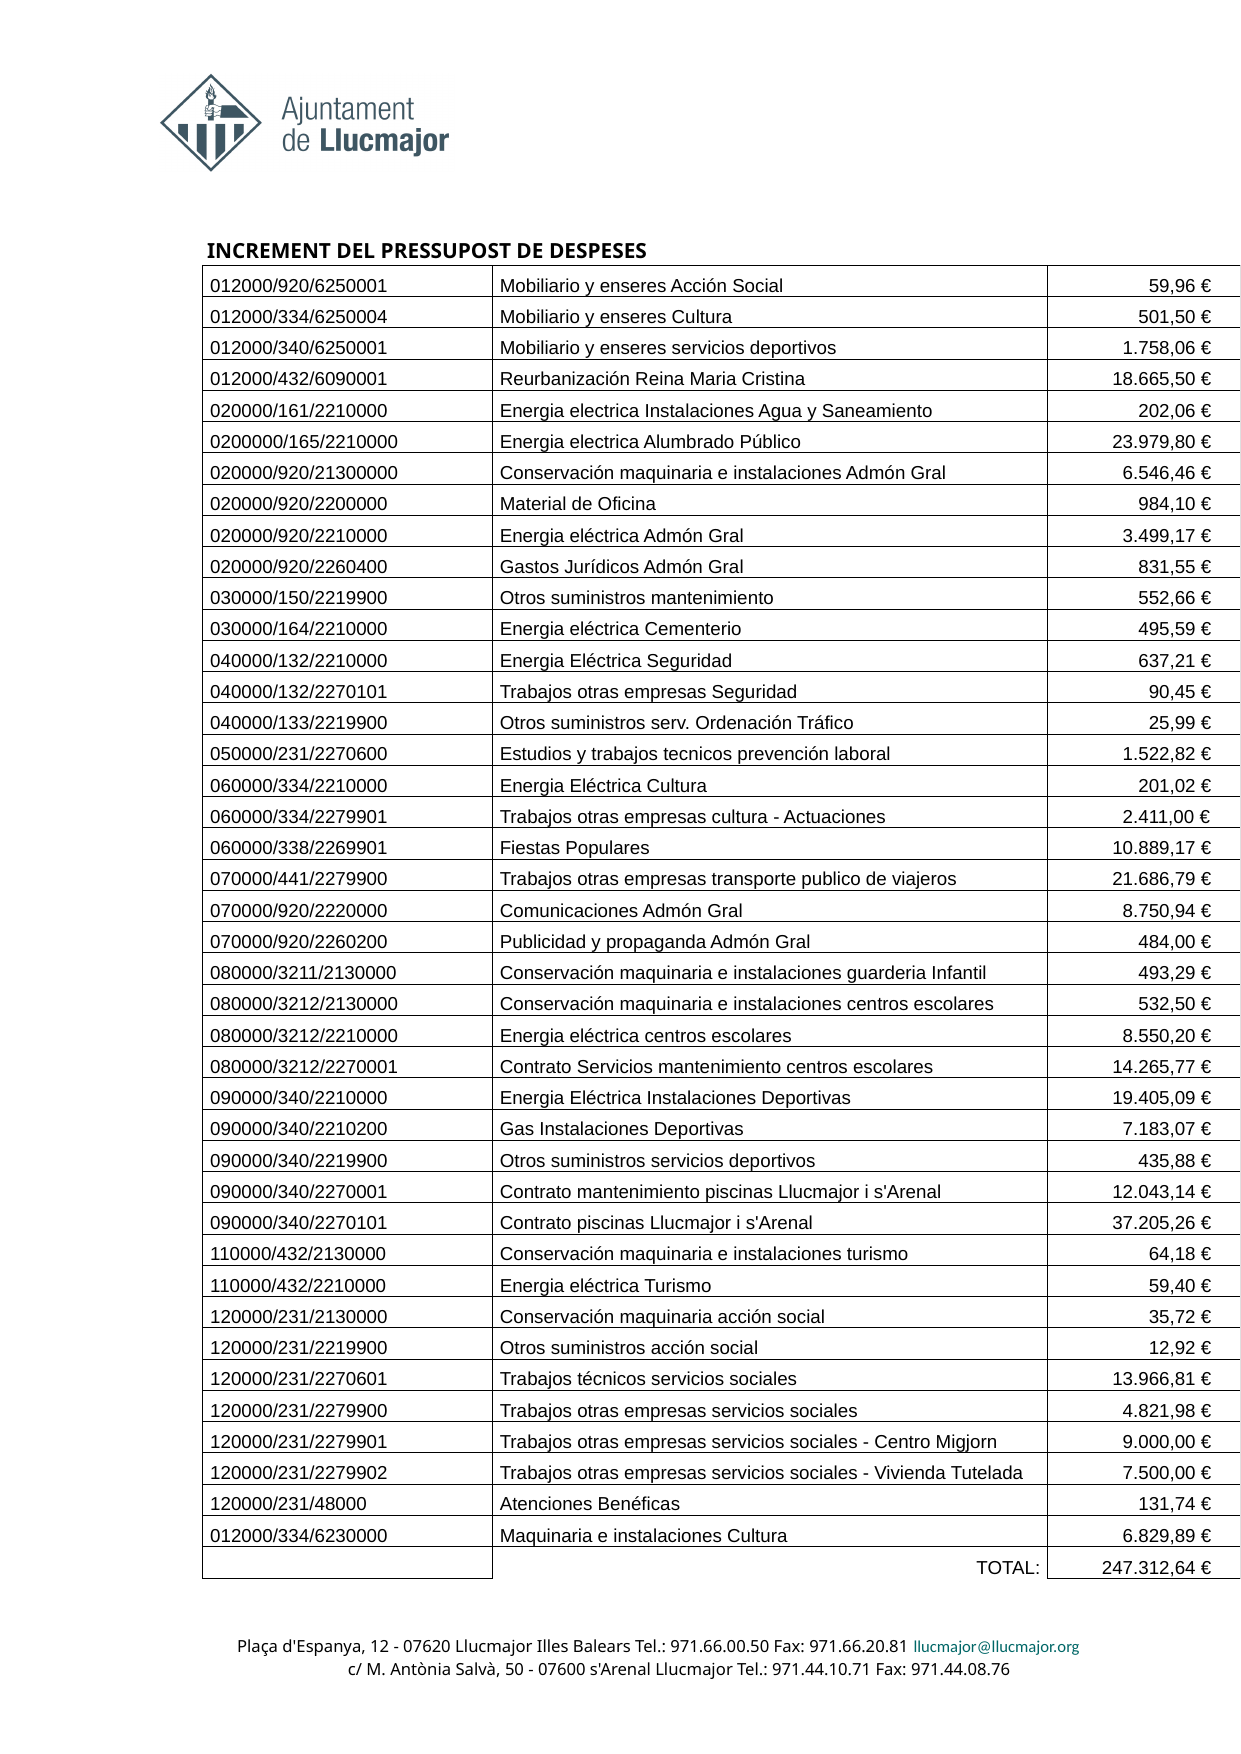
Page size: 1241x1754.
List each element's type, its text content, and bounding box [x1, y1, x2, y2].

table_header 59,96 € [1048, 266, 1240, 296]
table_cell 7.500,00 € [1048, 1453, 1240, 1483]
table_cell Estudios y trabajos tecnicos prevención laboral [493, 735, 1047, 765]
table_cell 7.183,07 € [1048, 1110, 1240, 1140]
table_cell Comunicaciones Admón Gral [493, 891, 1047, 921]
table_cell Otros suministros serv. Ordenación Tráfico [493, 703, 1047, 733]
table_cell Reurbanización Reina Maria Cristina [493, 360, 1047, 390]
table_cell 12.043,14 € [1048, 1172, 1240, 1202]
table_cell Otros suministros servicios deportivos [493, 1141, 1047, 1171]
table_cell Trabajos técnicos servicios sociales [493, 1360, 1047, 1390]
table_cell Maquinaria e instalaciones Cultura [493, 1516, 1047, 1546]
table_cell Trabajos otras empresas Seguridad [493, 672, 1047, 702]
table_cell 080000/3212/2130000 [203, 985, 492, 1015]
table_cell Conservación maquinaria acción social [493, 1297, 1047, 1327]
table_cell 23.979,80 € [1048, 422, 1240, 452]
table_cell 090000/340/2210000 [203, 1078, 492, 1108]
table_cell Trabajos otras empresas servicios sociales - Centro Migjorn [493, 1422, 1047, 1452]
table_cell 040000/132/2270101 [203, 672, 492, 702]
table_cell Conservación maquinaria e instalaciones guarderia Infantil [493, 953, 1047, 983]
table_cell 25,99 € [1048, 703, 1240, 733]
table_cell 10.889,17 € [1048, 828, 1240, 858]
table_cell 3.499,17 € [1048, 516, 1240, 546]
table_cell 637,21 € [1048, 641, 1240, 671]
table_cell 050000/231/2270600 [203, 735, 492, 765]
table_cell Gastos Jurídicos Admón Gral [493, 547, 1047, 577]
table_cell 120000/231/2279900 [203, 1391, 492, 1421]
table_cell Contrato Servicios mantenimiento centros escolares [493, 1047, 1047, 1077]
table_cell Otros suministros mantenimiento [493, 578, 1047, 608]
table_cell 120000/231/48000 [203, 1485, 492, 1515]
table_cell 110000/432/2130000 [203, 1235, 492, 1265]
table_header 012000/920/6250001 [203, 266, 492, 296]
table_cell 90,45 € [1048, 672, 1240, 702]
table_cell Energia eléctrica Admón Gral [493, 516, 1047, 546]
table_cell 012000/432/6090001 [203, 360, 492, 390]
table_cell 120000/231/2219900 [203, 1328, 492, 1358]
table_cell 070000/920/2260200 [203, 922, 492, 952]
table_cell Trabajos otras empresas servicios sociales - Vivienda Tutelada [493, 1453, 1047, 1483]
table_cell 120000/231/2130000 [203, 1297, 492, 1327]
table_cell 202,06 € [1048, 391, 1240, 421]
table_cell 060000/334/2279901 [203, 797, 492, 827]
table_cell Trabajos otras empresas cultura - Actuaciones [493, 797, 1047, 827]
table_cell Energia eléctrica Cementerio [493, 610, 1047, 640]
table_cell 64,18 € [1048, 1235, 1240, 1265]
table_cell 9.000,00 € [1048, 1422, 1240, 1452]
table_cell 13.966,81 € [1048, 1360, 1240, 1390]
table_cell 19.405,09 € [1048, 1078, 1240, 1108]
table_cell Mobiliario y enseres Cultura [493, 297, 1047, 327]
table_cell 493,29 € [1048, 953, 1240, 983]
table_cell 1.758,06 € [1048, 328, 1240, 358]
table_cell Energia electrica Alumbrado Público [493, 422, 1047, 452]
table_cell Publicidad y propaganda Admón Gral [493, 922, 1047, 952]
table_cell 030000/164/2210000 [203, 610, 492, 640]
table_cell 090000/340/2210200 [203, 1110, 492, 1140]
table_cell 21.686,79 € [1048, 860, 1240, 890]
table_cell Contrato mantenimiento piscinas Llucmajor i s'Arenal [493, 1172, 1047, 1202]
table_cell 030000/150/2219900 [203, 578, 492, 608]
picture [159, 73, 455, 172]
table_cell 070000/920/2220000 [203, 891, 492, 921]
table_cell 020000/161/2210000 [203, 391, 492, 421]
table_cell 131,74 € [1048, 1485, 1240, 1515]
table_cell 6.829,89 € [1048, 1516, 1240, 1546]
table_cell Energia Eléctrica Instalaciones Deportivas [493, 1078, 1047, 1108]
table_cell Material de Oficina [493, 485, 1047, 515]
table_cell 552,66 € [1048, 578, 1240, 608]
table_cell 020000/920/2200000 [203, 485, 492, 515]
table_cell 120000/231/2279902 [203, 1453, 492, 1483]
table_header Mobiliario y enseres Acción Social [493, 266, 1047, 296]
table_cell 984,10 € [1048, 485, 1240, 515]
table_cell 18.665,50 € [1048, 360, 1240, 390]
table_cell 040000/132/2210000 [203, 641, 492, 671]
table_cell 012000/340/6250001 [203, 328, 492, 358]
table_cell Otros suministros acción social [493, 1328, 1047, 1358]
table_cell Energia eléctrica Turismo [493, 1266, 1047, 1296]
table_cell 6.546,46 € [1048, 453, 1240, 483]
table_cell 040000/133/2219900 [203, 703, 492, 733]
table_cell Energia electrica Instalaciones Agua y Saneamiento [493, 391, 1047, 421]
table_cell 080000/3211/2130000 [203, 953, 492, 983]
table_cell 12,92 € [1048, 1328, 1240, 1358]
table_cell 0200000/165/2210000 [203, 422, 492, 452]
table_cell TOTAL: [493, 1547, 1047, 1578]
table_cell 020000/920/21300000 [203, 453, 492, 483]
table_cell Fiestas Populares [493, 828, 1047, 858]
table_cell 090000/340/2270001 [203, 1172, 492, 1202]
table_cell 8.550,20 € [1048, 1016, 1240, 1046]
table_cell [203, 1547, 492, 1578]
text INCREMENT DEL PRESSUPOST DE DESPESES [207, 236, 1152, 265]
table_cell 110000/432/2210000 [203, 1266, 492, 1296]
table_cell Mobiliario y enseres servicios deportivos [493, 328, 1047, 358]
table_cell 070000/441/2279900 [203, 860, 492, 890]
table_cell Contrato piscinas Llucmajor i s'Arenal [493, 1203, 1047, 1233]
table_cell Trabajos otras empresas transporte publico de viajeros [493, 860, 1047, 890]
table_cell 14.265,77 € [1048, 1047, 1240, 1077]
table_cell Trabajos otras empresas servicios sociales [493, 1391, 1047, 1421]
table_cell 35,72 € [1048, 1297, 1240, 1327]
table_cell Conservación maquinaria e instalaciones turismo [493, 1235, 1047, 1265]
table_cell 090000/340/2219900 [203, 1141, 492, 1171]
table_cell 532,50 € [1048, 985, 1240, 1015]
table_cell 4.821,98 € [1048, 1391, 1240, 1421]
table_cell Energia Eléctrica Seguridad [493, 641, 1047, 671]
table_cell Atenciones Benéficas [493, 1485, 1047, 1515]
table_cell 201,02 € [1048, 766, 1240, 796]
table_cell 501,50 € [1048, 297, 1240, 327]
table_cell 080000/3212/2270001 [203, 1047, 492, 1077]
table_cell Conservación maquinaria e instalaciones Admón Gral [493, 453, 1047, 483]
table_cell 090000/340/2270101 [203, 1203, 492, 1233]
table_cell 020000/920/2210000 [203, 516, 492, 546]
table_cell 012000/334/6250004 [203, 297, 492, 327]
table_cell 060000/334/2210000 [203, 766, 492, 796]
table_cell 2.411,00 € [1048, 797, 1240, 827]
table_cell 37.205,26 € [1048, 1203, 1240, 1233]
table_cell Energia Eléctrica Cultura [493, 766, 1047, 796]
table_cell 484,00 € [1048, 922, 1240, 952]
table_cell Gas Instalaciones Deportivas [493, 1110, 1047, 1140]
table_cell 495,59 € [1048, 610, 1240, 640]
table_cell 59,40 € [1048, 1266, 1240, 1296]
table_cell Conservación maquinaria e instalaciones centros escolares [493, 985, 1047, 1015]
table_cell Energia eléctrica centros escolares [493, 1016, 1047, 1046]
table_cell 247.312,64 € [1048, 1547, 1240, 1578]
table_cell 012000/334/6230000 [203, 1516, 492, 1546]
table_cell 435,88 € [1048, 1141, 1240, 1171]
table_cell 120000/231/2279901 [203, 1422, 492, 1452]
table_cell 060000/338/2269901 [203, 828, 492, 858]
table_cell 080000/3212/2210000 [203, 1016, 492, 1046]
table_cell 020000/920/2260400 [203, 547, 492, 577]
table_cell 8.750,94 € [1048, 891, 1240, 921]
table_cell 831,55 € [1048, 547, 1240, 577]
table_cell 120000/231/2270601 [203, 1360, 492, 1390]
table_cell 1.522,82 € [1048, 735, 1240, 765]
